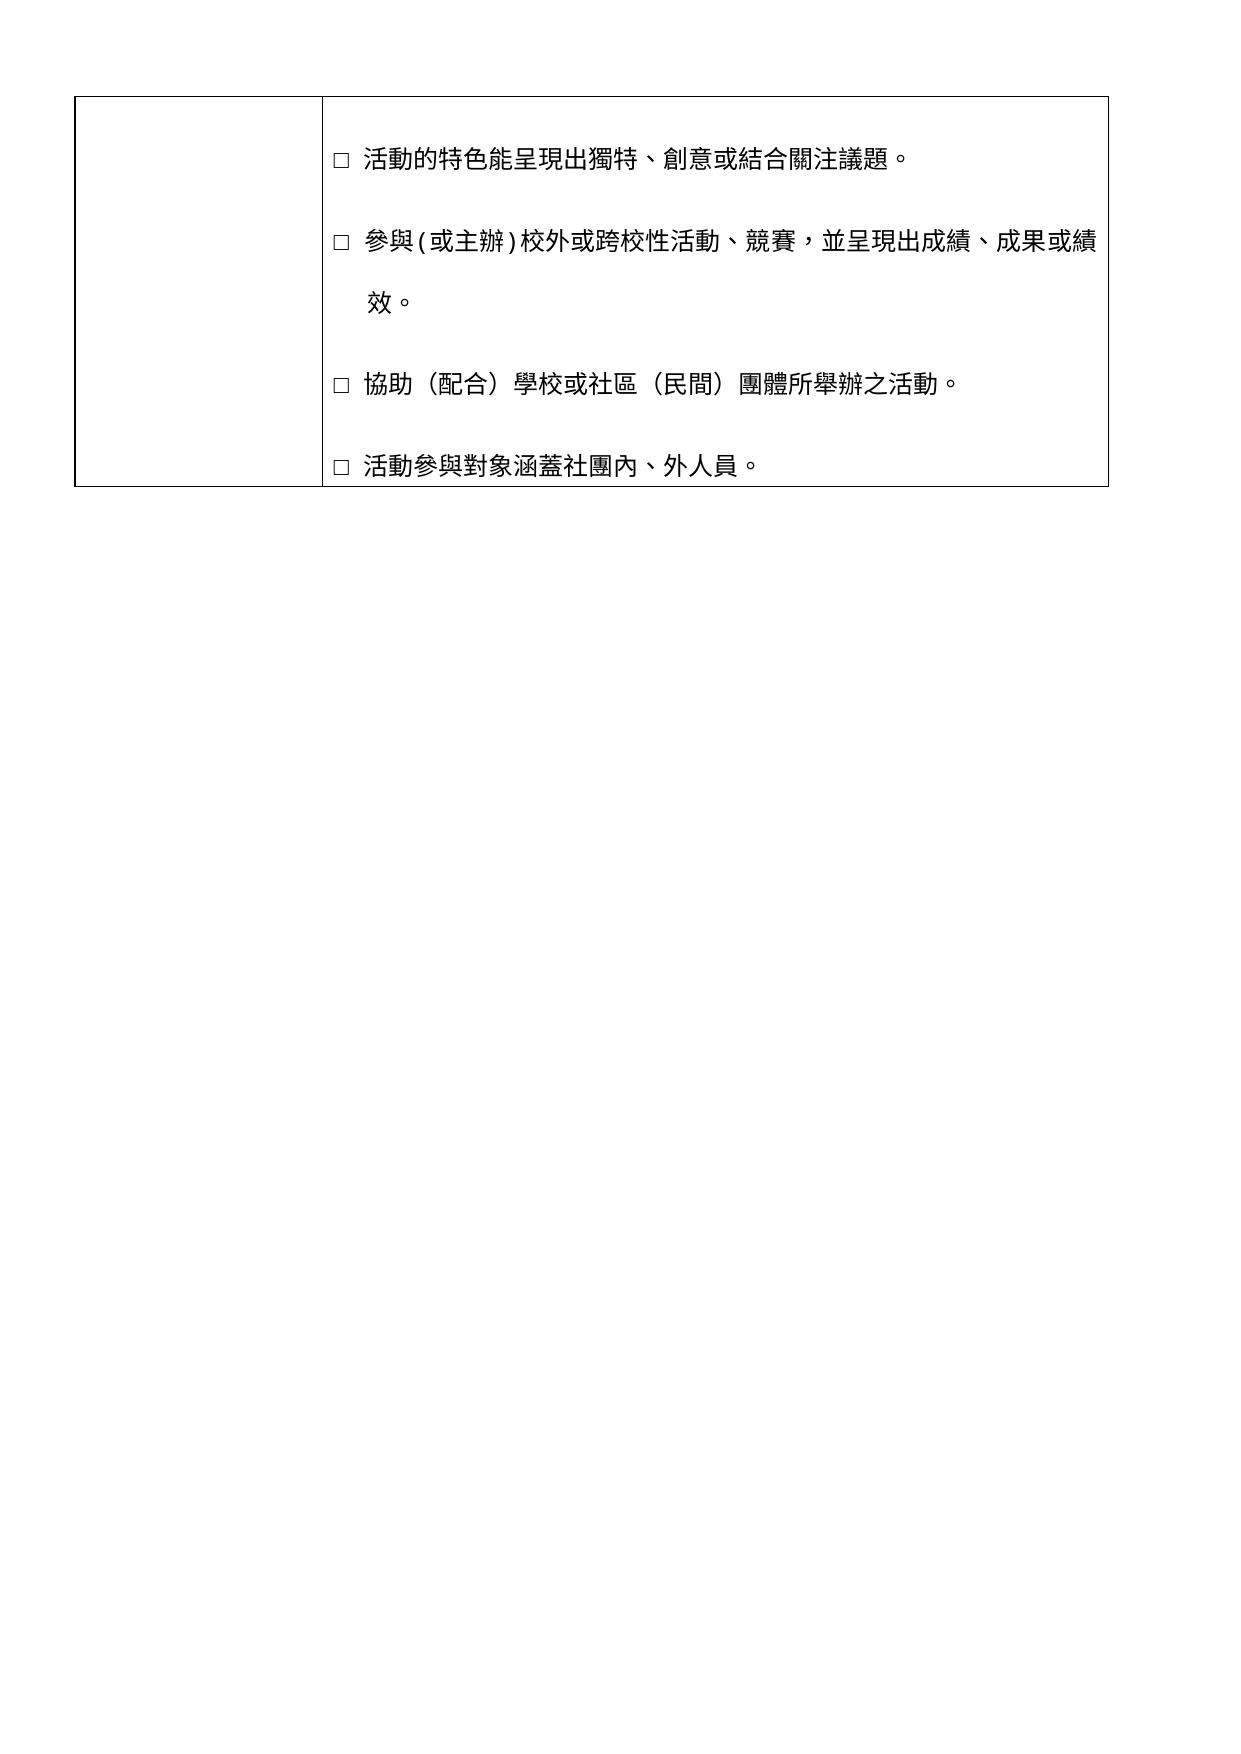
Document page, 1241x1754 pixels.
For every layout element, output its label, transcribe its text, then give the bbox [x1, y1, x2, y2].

table_cell □ 活動的特色能呈現出獨特、創意或結合關注議題。 □ 參與(或主辦)校外或跨校性活動、競賽，並呈現出成績、成果或績效。 □ 協助（配合）學校或社區（民間）團體所舉辦之活動。 □ 活動參與對象涵蓋社團內、外人員。 [323, 97, 1108, 486]
table_cell [76, 97, 322, 486]
